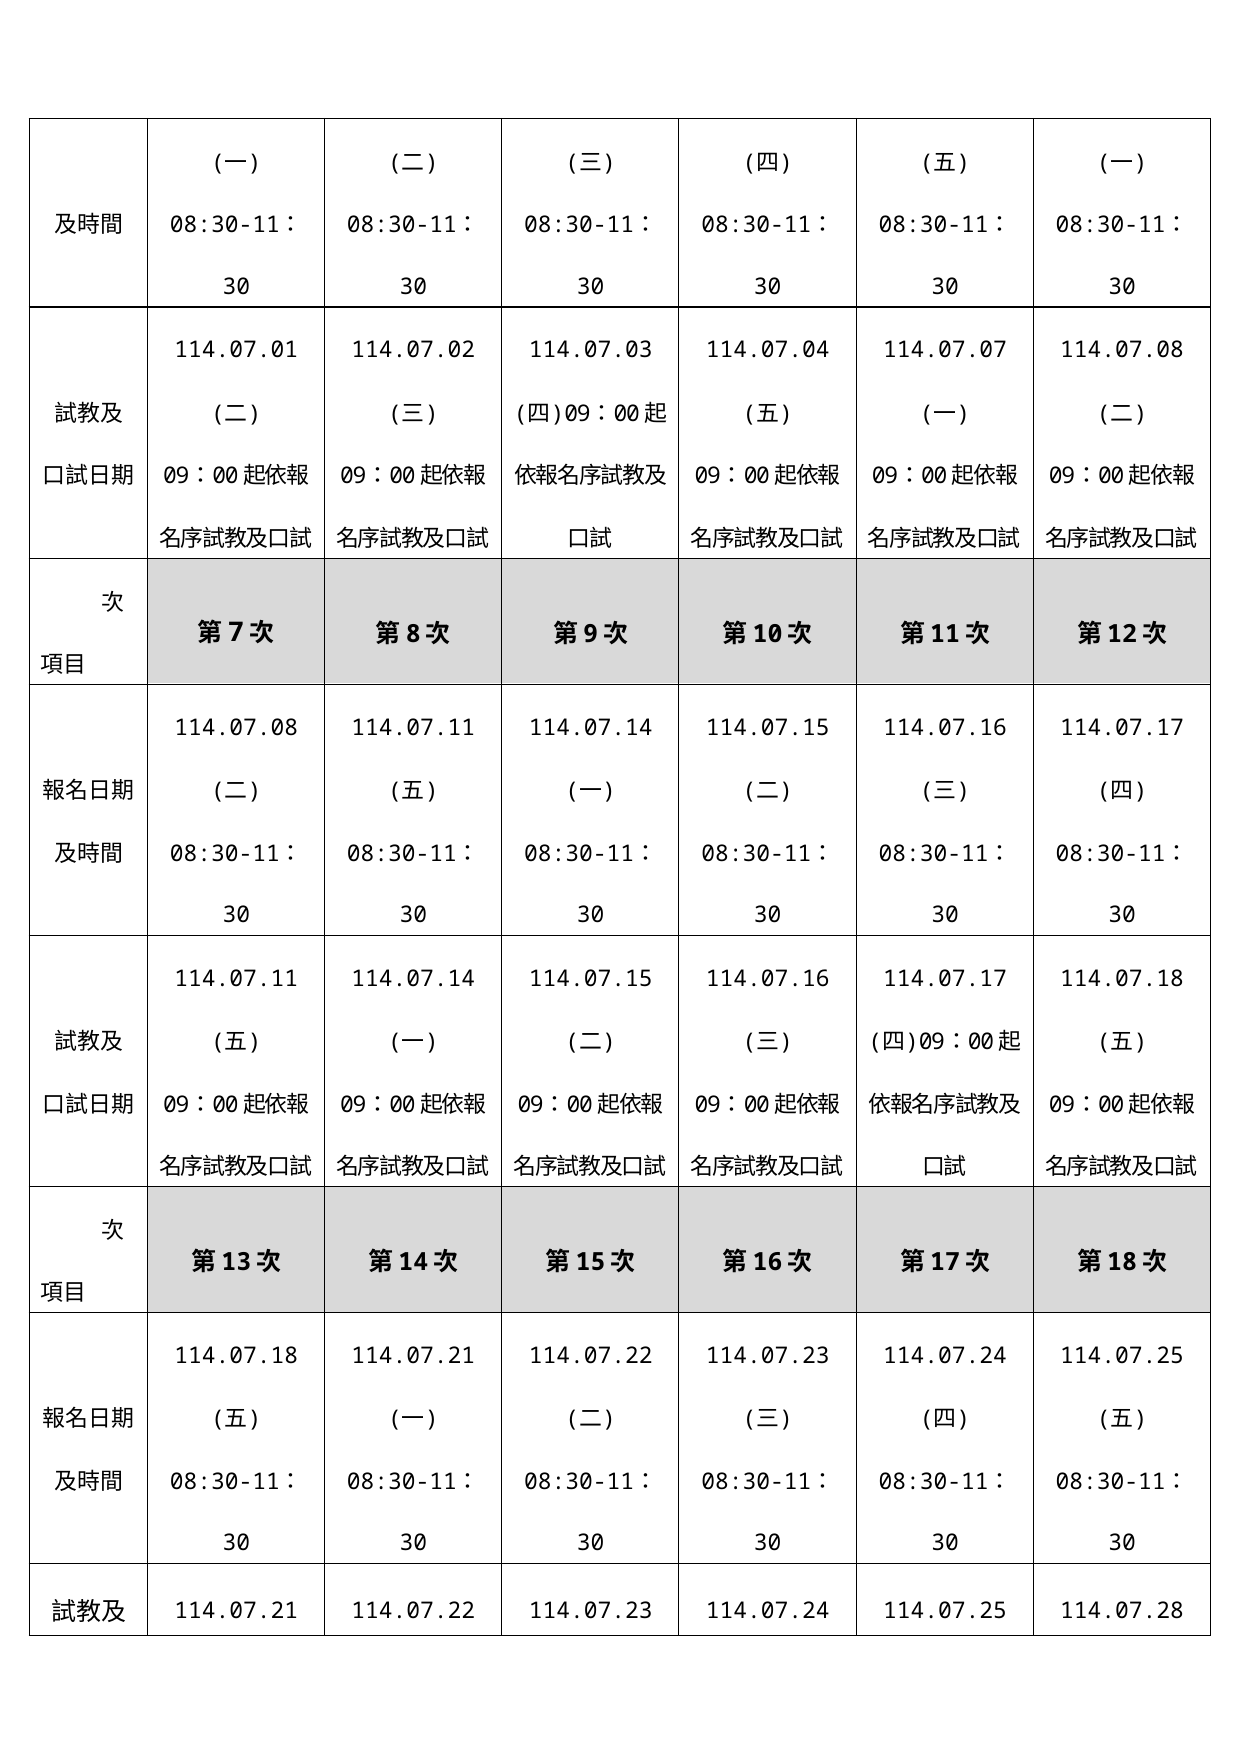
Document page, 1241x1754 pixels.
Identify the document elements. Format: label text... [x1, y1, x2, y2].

table_cell 第10次 [679, 559, 856, 683]
table_cell (四) 08:30-11：30 [679, 119, 856, 306]
table_cell 114.07.02(三) 09：00起依報名序試教及口試 [325, 308, 501, 557]
table_cell 114.07.03(四)09：00起依報名序試教及口試 [502, 308, 678, 557]
table_cell 114.07.17(四)09：00起依報名序試教及口試 [857, 936, 1033, 1186]
table_cell 114.07.25 [857, 1564, 1033, 1635]
table_cell 第8次 [325, 559, 501, 683]
table_cell 第16次 [679, 1187, 856, 1312]
table_cell (一) 08:30-11：30 [148, 119, 324, 306]
table_cell (三) 08:30-11：30 [502, 119, 678, 306]
table_cell 報名日期 及時間 [30, 685, 147, 934]
table_cell 114.07.22(二) 08:30-11：30 [502, 1313, 678, 1563]
table_cell 114.07.24(四) 08:30-11：30 [857, 1313, 1033, 1563]
table_cell 第14次 [325, 1187, 501, 1312]
table_cell 次 項目 [30, 559, 147, 683]
table_cell 114.07.23 [502, 1564, 678, 1635]
table_cell 114.07.16(三) 09：00起依報名序試教及口試 [679, 936, 856, 1186]
table_cell 114.07.22 [325, 1564, 501, 1635]
table_cell 114.07.15(二) 09：00起依報名序試教及口試 [502, 936, 678, 1186]
table_cell 114.07.14(一) 08:30-11：30 [502, 685, 678, 934]
table_cell (二) 08:30-11：30 [325, 119, 501, 306]
table_cell 次 項目 [30, 1187, 147, 1312]
table_cell 114.07.04(五) 09：00起依報名序試教及口試 [679, 308, 856, 557]
table_cell 114.07.11(五) 08:30-11：30 [325, 685, 501, 934]
table_cell 114.07.14(一) 09：00起依報名序試教及口試 [325, 936, 501, 1186]
table_cell 試教及 口試日期 [30, 308, 147, 557]
table_cell 試教及 [30, 1564, 147, 1635]
table_cell 114.07.18(五) 08:30-11：30 [148, 1313, 324, 1563]
table_cell 114.07.25(五) 08:30-11：30 [1034, 1313, 1210, 1563]
table_cell 114.07.15(二) 08:30-11：30 [679, 685, 856, 934]
table_cell 114.07.16(三) 08:30-11：30 [857, 685, 1033, 934]
table_cell 114.07.28 [1034, 1564, 1210, 1635]
table_cell 第11次 [857, 559, 1033, 683]
table_cell 114.07.01(二) 09：00起依報名序試教及口試 [148, 308, 324, 557]
table_cell 第13次 [148, 1187, 324, 1312]
table_cell 第7次 [148, 559, 324, 683]
table_cell 114.07.11(五) 09：00起依報名序試教及口試 [148, 936, 324, 1186]
table_cell 114.07.08(二) 08:30-11：30 [148, 685, 324, 934]
table_cell 報名日期 及時間 [30, 1313, 147, 1563]
table_cell 114.07.23(三) 08:30-11：30 [679, 1313, 856, 1563]
table_cell 114.07.08(二) 09：00起依報名序試教及口試 [1034, 308, 1210, 557]
table_cell 114.07.21(一) 08:30-11：30 [325, 1313, 501, 1563]
table_cell 114.07.24 [679, 1564, 856, 1635]
table_cell 114.07.07(一) 09：00起依報名序試教及口試 [857, 308, 1033, 557]
table_cell (五) 08:30-11：30 [857, 119, 1033, 306]
table_cell 114.07.18(五) 09：00起依報名序試教及口試 [1034, 936, 1210, 1186]
table_cell 及時間 [30, 119, 147, 306]
table_cell 第17次 [857, 1187, 1033, 1312]
table_cell 第9次 [502, 559, 678, 683]
table_cell 第15次 [502, 1187, 678, 1312]
table_cell 114.07.21 [148, 1564, 324, 1635]
table_cell (一) 08:30-11：30 [1034, 119, 1210, 306]
table_cell 試教及 口試日期 [30, 936, 147, 1186]
table_cell 114.07.17(四) 08:30-11：30 [1034, 685, 1210, 934]
table_cell 第18次 [1034, 1187, 1210, 1312]
table_cell 第12次 [1034, 559, 1210, 683]
